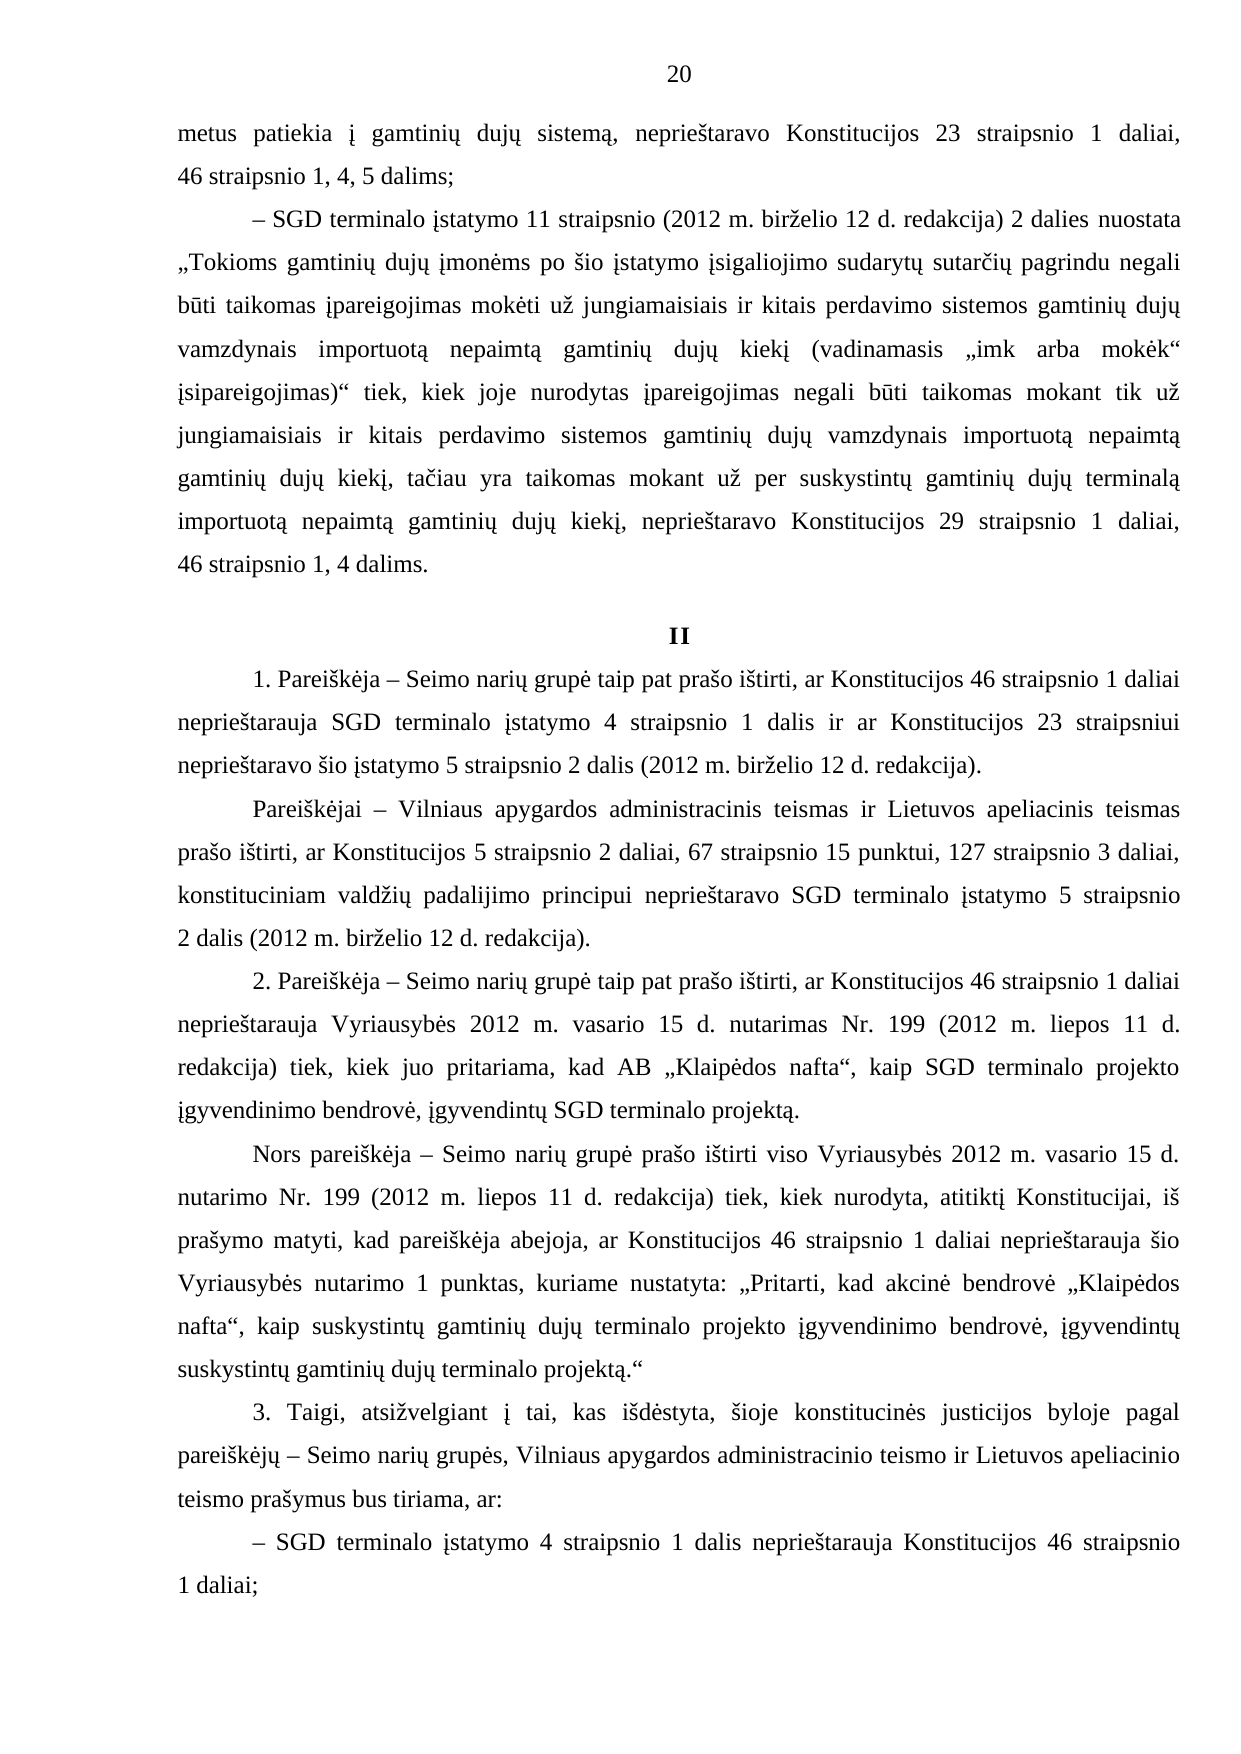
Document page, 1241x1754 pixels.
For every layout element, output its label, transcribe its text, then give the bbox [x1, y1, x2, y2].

text 2. Pareiškėja – Seimo narių grupė taip pat prašo ištirti, ar Konstitucijos 46 straipsnio 1 daliai neprieštarauja Vyriausybės 2012 m. vasario 15 d. nutarimas Nr. 199 (2012 m. liepos 11 d. redakcija) tiek, kiek juo pritariama, kad AB „Klaipėdos nafta“, kaip SGD terminalo projekto įgyvendinimo bendrovė, įgyvendintų SGD terminalo projektą. [177, 966, 1181, 1124]
text Pareiškėjai – Vilniaus apygardos administracinis teismas ir Lietuvos apeliacinis teismas prašo ištirti, ar Konstitucijos 5 straipsnio 2 daliai, 67 straipsnio 15 punktui, 127 straipsnio 3 daliai, konstituciniam valdžių padalijimo principui neprieštaravo SGD terminalo įstatymo 5 straipsnio 2 dalis (2012 m. birželio 12 d. redakcija). [177, 794, 1181, 952]
text 3. Taigi, atsižvelgiant į tai, kas išdėstyta, šioje konstitucinės justicijos byloje pagal pareiškėjų – Seimo narių grupės, Vilniaus apygardos administracinio teismo ir Lietuvos apeliacinio teismo prašymus bus tiriama, ar: [177, 1397, 1181, 1512]
text – SGD terminalo įstatymo 4 straipsnio 1 dalis neprieštarauja Konstitucijos 46 straipsnio 1 daliai; [177, 1527, 1181, 1599]
text metus patiekia į gamtinių dujų sistemą, neprieštaravo Konstitucijos 23 straipsnio 1 daliai, 46 straipsnio 1, 4, 5 dalims; [177, 118, 1181, 190]
text – SGD terminalo įstatymo 11 straipsnio (2012 m. birželio 12 d. redakcija) 2 dalies nuostata „Tokioms gamtinių dujų įmonėms po šio įstatymo įsigaliojimo sudarytų sutarčių pagrindu negali būti taikomas įpareigojimas mokėti už jungiamaisiais ir kitais perdavimo sistemos gamtinių dujų vamzdynais importuotą nepaimtą gamtinių dujų kiekį (vadinamasis „imk arba mokėk“ įsipareigojimas)“ tiek, kiek joje nurodytas įpareigojimas negali būti taikomas mokant tik už jungiamaisiais ir kitais perdavimo sistemos gamtinių dujų vamzdynais importuotą nepaimtą gamtinių dujų kiekį, tačiau yra taikomas mokant už per suskystintų gamtinių dujų terminalą importuotą nepaimtą gamtinių dujų kiekį, neprieštaravo Konstitucijos 29 straipsnio 1 daliai, 46 straipsnio 1, 4 dalims. [177, 204, 1181, 578]
text Nors pareiškėja – Seimo narių grupė prašo ištirti viso Vyriausybės 2012 m. vasario 15 d. nutarimo Nr. 199 (2012 m. liepos 11 d. redakcija) tiek, kiek nurodyta, atitiktį Konstitucijai, iš prašymo matyti, kad pareiškėja abejoja, ar Konstitucijos 46 straipsnio 1 daliai neprieštarauja šio Vyriausybės nutarimo 1 punktas, kuriame nustatyta: „Pritarti, kad akcinė bendrovė „Klaipėdos nafta“, kaip suskystintų gamtinių dujų terminalo projekto įgyvendinimo bendrovė, įgyvendintų suskystintų gamtinių dujų terminalo projektą.“ [177, 1139, 1181, 1383]
text II [177, 621, 1181, 650]
text 1. Pareiškėja – Seimo narių grupė taip pat prašo ištirti, ar Konstitucijos 46 straipsnio 1 daliai neprieštarauja SGD terminalo įstatymo 4 straipsnio 1 dalis ir ar Konstitucijos 23 straipsniui neprieštaravo šio įstatymo 5 straipsnio 2 dalis (2012 m. birželio 12 d. redakcija). [177, 664, 1181, 779]
